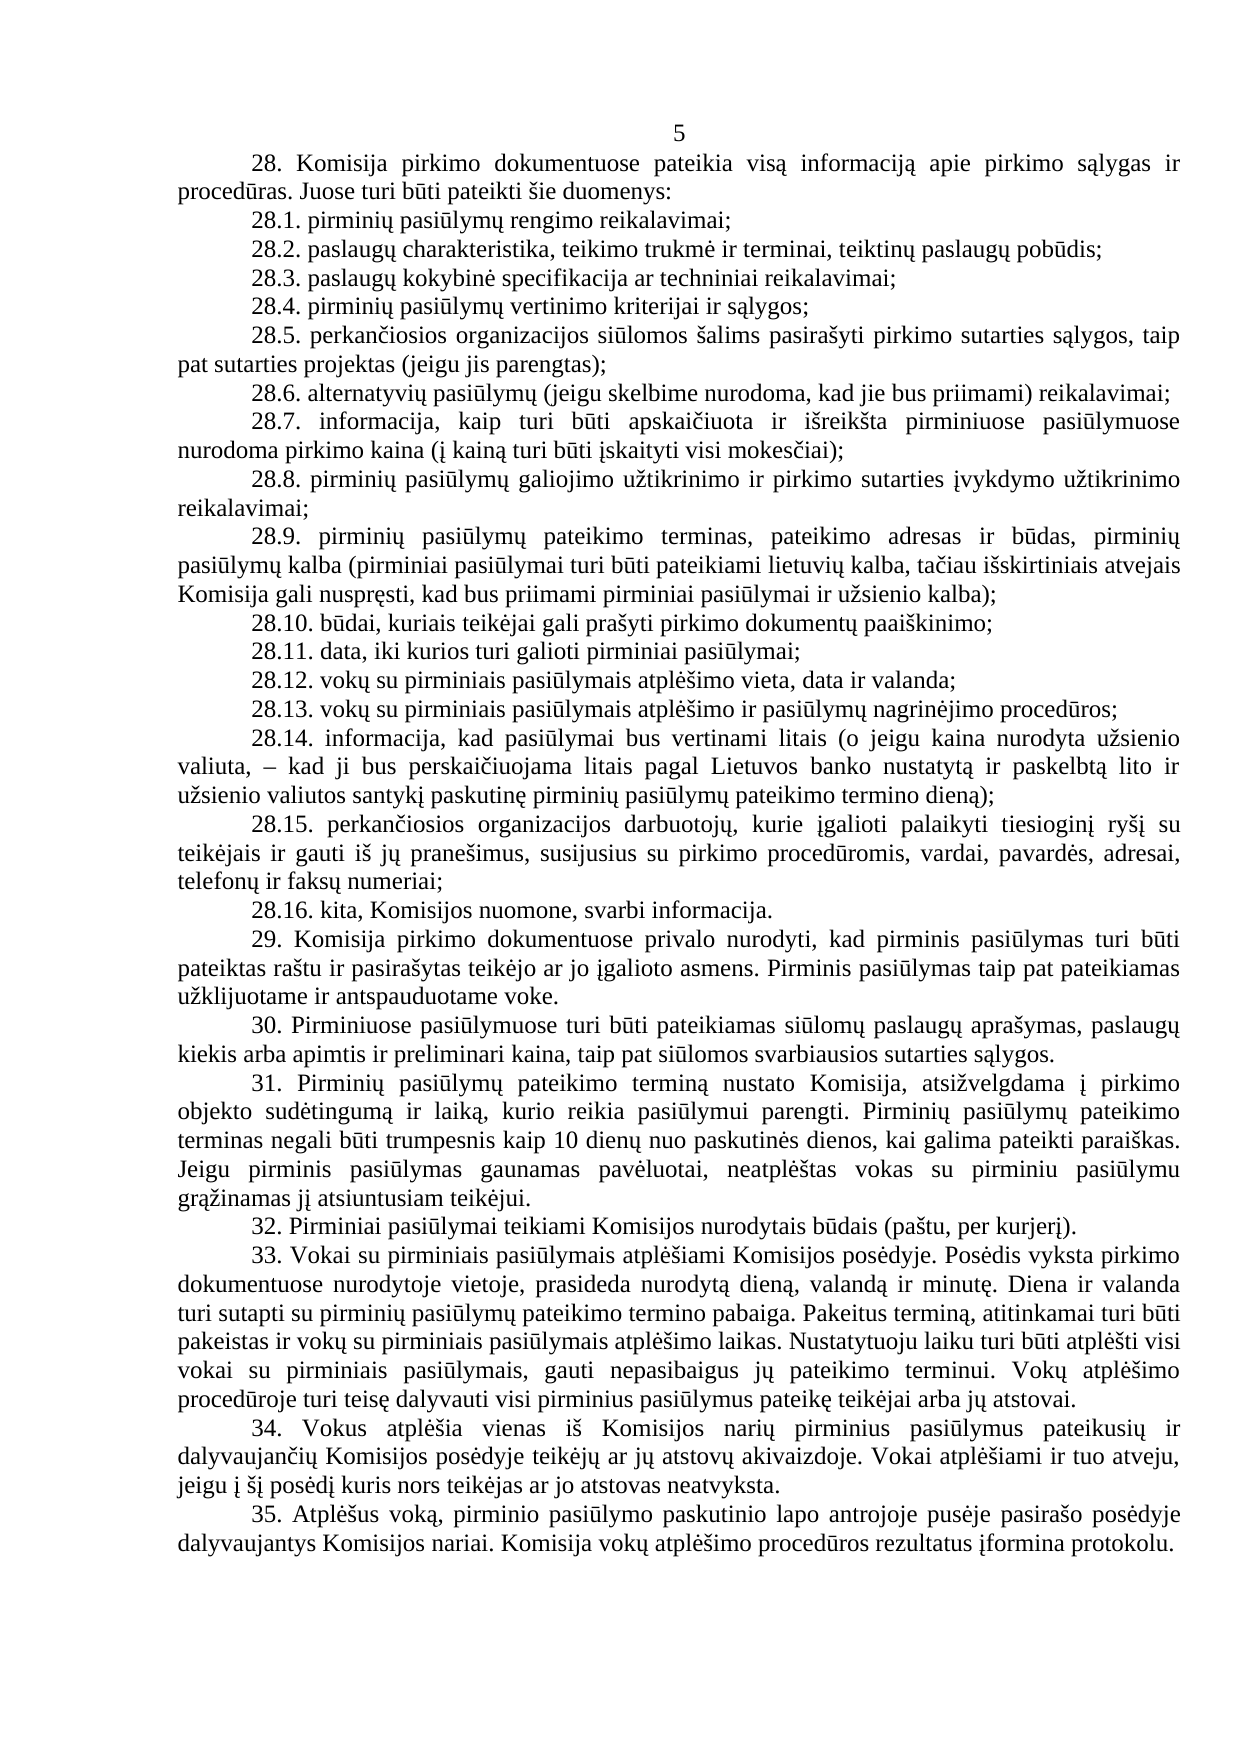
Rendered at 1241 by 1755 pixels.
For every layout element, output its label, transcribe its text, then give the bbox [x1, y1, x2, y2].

text 29. Komisija pirkimo dokumentuose privalo nurodyti, kad pirminis pasiūlymas turi būti pateiktas raštu ir pasirašytas teikėjo ar jo įgalioto asmens. Pirminis pasiūlymas taip pat pateikiamas užklijuotame ir antspauduotame voke. [177, 924, 1181, 1010]
text 28.7. informacija, kaip turi būti apskaičiuota ir išreikšta pirminiuose pasiūlymuose nurodoma pirkimo kaina (į kainą turi būti įskaityti visi mokesčiai); [177, 406, 1181, 464]
text 31. Pirminių pasiūlymų pateikimo terminą nustato Komisija, atsižvelgdama į pirkimo objekto sudėtingumą ir laiką, kurio reikia pasiūlymui parengti. Pirminių pasiūlymų pateikimo terminas negali būti trumpesnis kaip 10 dienų nuo paskutinės dienos, kai galima pateikti paraiškas. Jeigu pirminis pasiūlymas gaunamas pavėluotai, neatplėštas vokas su pirminiu pasiūlymu grąžinamas jį atsiuntusiam teikėjui. [177, 1068, 1181, 1211]
text 28.12. vokų su pirminiais pasiūlymais atplėšimo vieta, data ir valanda; [177, 665, 1181, 694]
text 34. Vokus atplėšia vienas iš Komisijos narių pirminius pasiūlymus pateikusių ir dalyvaujančių Komisijos posėdyje teikėjų ar jų atstovų akivaizdoje. Vokai atplėšiami ir tuo atveju, jeigu į šį posėdį kuris nors teikėjas ar jo atstovas neatvyksta. [177, 1413, 1181, 1499]
text 28. Komisija pirkimo dokumentuose pateikia visą informaciją apie pirkimo sąlygas ir procedūras. Juose turi būti pateikti šie duomenys: [177, 148, 1181, 205]
text 28.5. perkančiosios organizacijos siūlomos šalims pasirašyti pirkimo sutarties sąlygos, taip pat sutarties projektas (jeigu jis parengtas); [177, 320, 1181, 378]
text 28.4. pirminių pasiūlymų vertinimo kriterijai ir sąlygos; [177, 291, 1181, 320]
text 30. Pirminiuose pasiūlymuose turi būti pateikiamas siūlomų paslaugų aprašymas, paslaugų kiekis arba apimtis ir preliminari kaina, taip pat siūlomos svarbiausios sutarties sąlygos. [177, 1010, 1181, 1068]
text 28.9. pirminių pasiūlymų pateikimo terminas, pateikimo adresas ir būdas, pirminių pasiūlymų kalba (pirminiai pasiūlymai turi būti pateikiami lietuvių kalba, tačiau išskirtiniais atvejais Komisija gali nuspręsti, kad bus priimami pirminiai pasiūlymai ir užsienio kalba); [177, 521, 1181, 608]
text 28.16. kita, Komisijos nuomone, svarbi informacija. [177, 895, 1181, 924]
text 28.14. informacija, kad pasiūlymai bus vertinami litais (o jeigu kaina nurodyta užsienio valiuta, – kad ji bus perskaičiuojama litais pagal Lietuvos banko nustatytą ir paskelbtą lito ir užsienio valiutos santykį paskutinę pirminių pasiūlymų pateikimo termino dieną); [177, 723, 1181, 809]
text 28.3. paslaugų kokybinė specifikacija ar techniniai reikalavimai; [177, 263, 1181, 291]
text 28.1. pirminių pasiūlymų rengimo reikalavimai; [177, 205, 1181, 234]
text 28.2. paslaugų charakteristika, teikimo trukmė ir terminai, teiktinų paslaugų pobūdis; [177, 234, 1181, 263]
text 28.15. perkančiosios organizacijos darbuotojų, kurie įgalioti palaikyti tiesioginį ryšį su teikėjais ir gauti iš jų pranešimus, susijusius su pirkimo procedūromis, vardai, pavardės, adresai, telefonų ir faksų numeriai; [177, 809, 1181, 895]
text 33. Vokai su pirminiais pasiūlymais atplėšiami Komisijos posėdyje. Posėdis vyksta pirkimo dokumentuose nurodytoje vietoje, prasideda nurodytą dieną, valandą ir minutę. Diena ir valanda turi sutapti su pirminių pasiūlymų pateikimo termino pabaiga. Pakeitus terminą, atitinkamai turi būti pakeistas ir vokų su pirminiais pasiūlymais atplėšimo laikas. Nustatytuoju laiku turi būti atplėšti visi vokai su pirminiais pasiūlymais, gauti nepasibaigus jų pateikimo terminui. Vokų atplėšimo procedūroje turi teisę dalyvauti visi pirminius pasiūlymus pateikę teikėjai arba jų atstovai. [177, 1240, 1181, 1413]
text 28.11. data, iki kurios turi galioti pirminiai pasiūlymai; [177, 636, 1181, 665]
text 28.6. alternatyvių pasiūlymų (jeigu skelbime nurodoma, kad jie bus priimami) reikalavimai; [177, 378, 1181, 406]
text 28.8. pirminių pasiūlymų galiojimo užtikrinimo ir pirkimo sutarties įvykdymo užtikrinimo reikalavimai; [177, 464, 1181, 521]
text 28.13. vokų su pirminiais pasiūlymais atplėšimo ir pasiūlymų nagrinėjimo procedūros; [177, 694, 1181, 723]
text 35. Atplėšus voką, pirminio pasiūlymo paskutinio lapo antrojoje pusėje pasirašo posėdyje dalyvaujantys Komisijos nariai. Komisija vokų atplėšimo procedūros rezultatus įformina protokolu. [177, 1499, 1181, 1556]
text 28.10. būdai, kuriais teikėjai gali prašyti pirkimo dokumentų paaiškinimo; [177, 608, 1181, 636]
text 32. Pirminiai pasiūlymai teikiami Komisijos nurodytais būdais (paštu, per kurjerį). [177, 1211, 1181, 1240]
